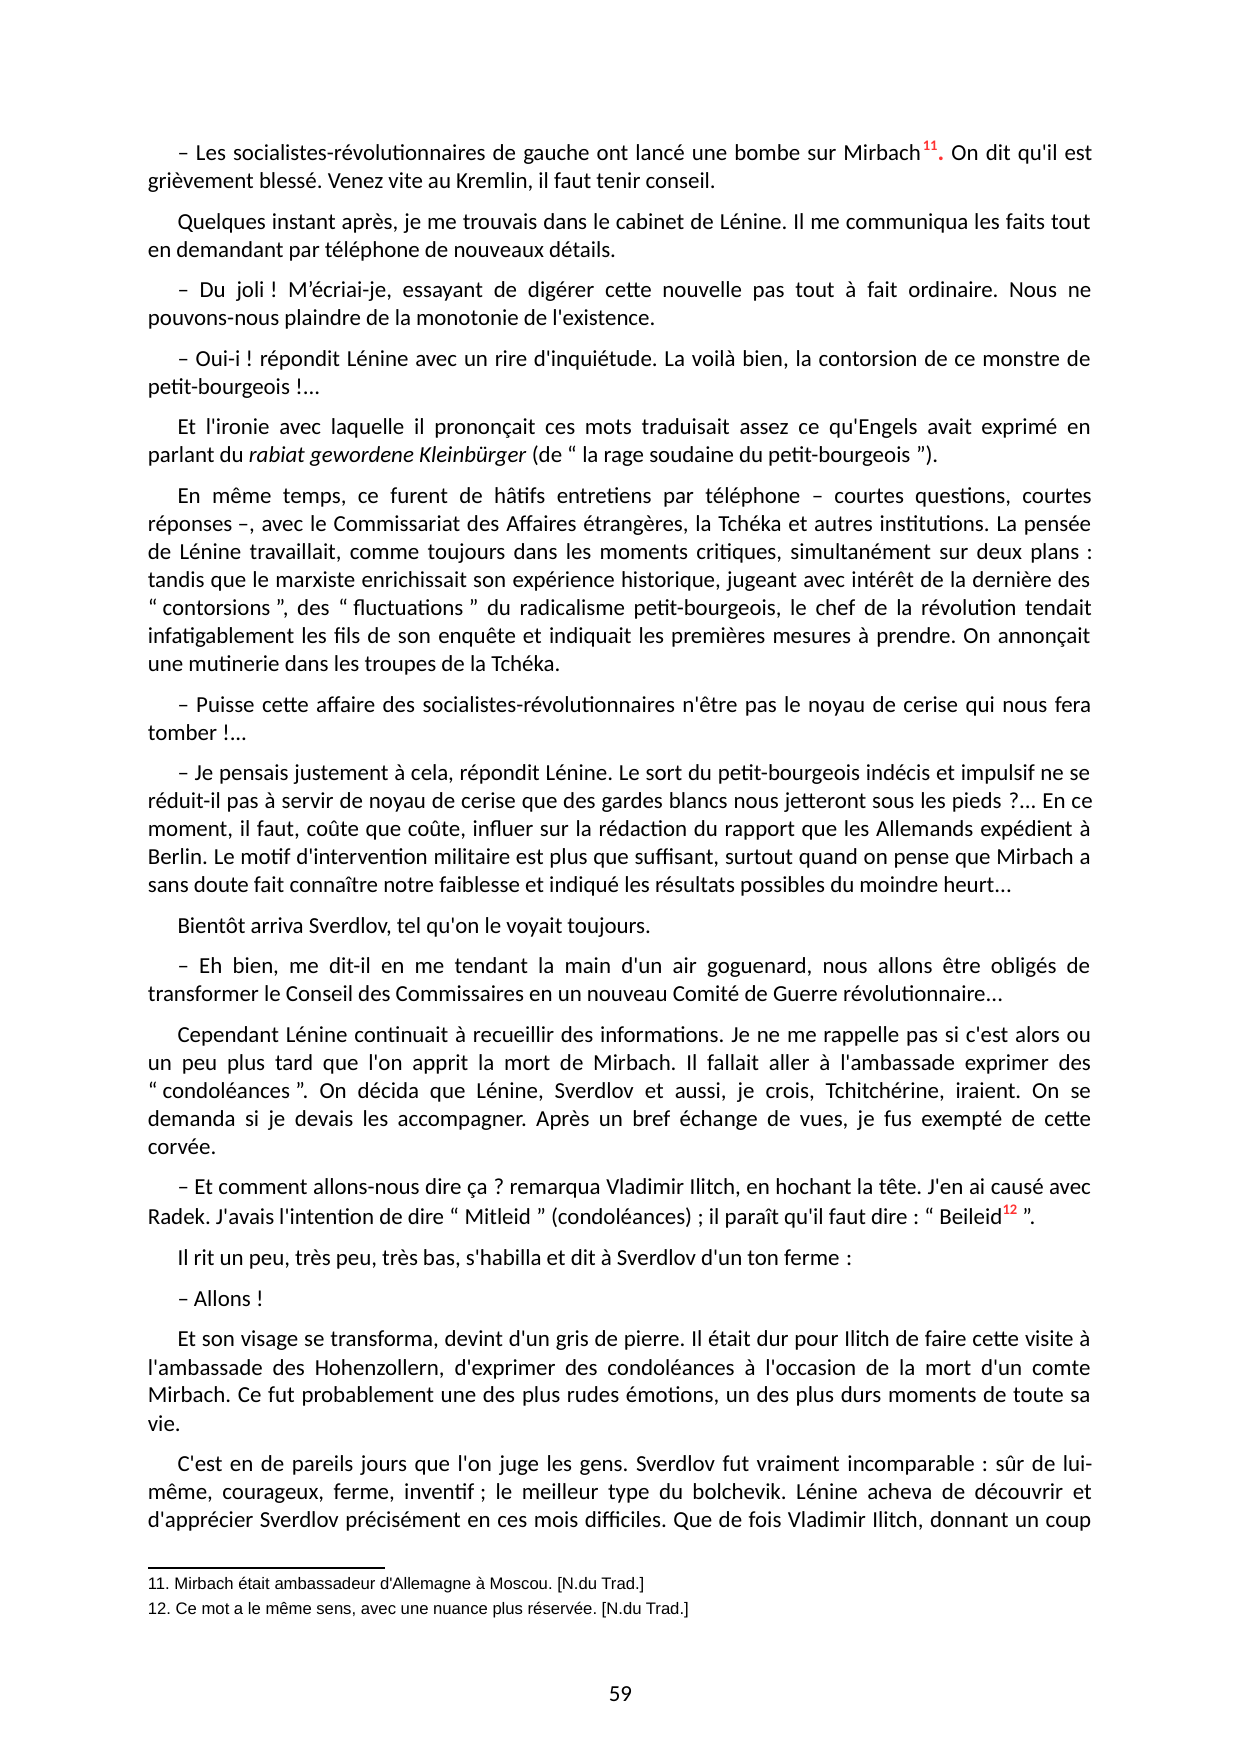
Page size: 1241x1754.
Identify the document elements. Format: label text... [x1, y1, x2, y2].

text – Oui-i ! répondit Lénine avec un rire d'inquiétude. La voilà bien, la contorsion de ce monstre de petit-bourgeois !... [148, 344, 1093, 400]
text . Ce mot a le même sens, avec une nuance plus réservée. [N.du Trad.] [148, 1599, 1093, 1618]
text – Je pensais justement à cela, répondit Lénine. Le sort du petit-bourgeois indécis et impulsif ne se réduit-il pas à servir de noyau de cerise que des gardes blancs nous jetteront sous les pieds ?... En ce moment, il faut, coûte que coûte, influer sur la rédaction du rapport que les Allemands expédient à Berlin. Le motif d'intervention militaire est plus que suffisant, surtout quand on pense que Mirbach a sans doute fait connaître notre faiblesse et indiqué les résultats possibles du moindre heurt... [148, 758, 1093, 898]
text Quelques instant après, je me trouvais dans le cabinet de Lénine. Il me communiqua les faits tout en demandant par téléphone de nouveaux détails. [148, 207, 1093, 263]
text – Puisse cette affaire des socialistes-révolutionnaires n'être pas le noyau de cerise qui nous fera tomber !... [148, 690, 1093, 746]
text – Eh bien, me dit-il en me tendant la main d'un air goguenard, nous allons être obligés de transformer le Conseil des Commissaires en un nouveau Comité de Guerre révolutionnaire... [148, 951, 1093, 1007]
text – Allons ! [148, 1284, 1093, 1312]
text C'est en de pareils jours que l'on juge les gens. Sverdlov fut vraiment incomparable : sûr de lui-même, courageux, ferme, inventif ; le meilleur type du bolchevik. Lénine acheva de découvrir et d'apprécier Sverdlov précisément en ces mois difficiles. Que de fois Vladimir Ilitch, donnant un coup [148, 1449, 1093, 1533]
text En même temps, ce furent de hâtifs entretiens par téléphone – courtes questions, courtes réponses –, avec le Commissariat des Affaires étrangères, la Tchéka et autres institutions. La pensée de Lénine travaillait, comme toujours dans les moments critiques, simultanément sur deux plans : tandis que le marxiste enrichissait son expérience historique, jugeant avec intérêt de la dernière des “ contorsions ”, des “ fluctuations ” du radicalisme petit-bourgeois, le chef de la révolution tendait infatigablement les fils de son enquête et indiquait les premières mesures à prendre. On annonçait une mutinerie dans les troupes de la Tchéka. [148, 481, 1093, 677]
text – Et comment allons-nous dire ça ? remarqua Vladimir Ilitch, en hochant la tête. J'en ai causé avec Radek. J'avais l'intention de dire “ Mitleid ” (condoléances) ; il paraît qu'il faut dire : “ Beileid ”. [148, 1172, 1093, 1231]
text Et son visage se transforma, devint d'un gris de pierre. Il était dur pour Ilitch de faire cette visite à l'ambassade des Hohenzollern, d'exprimer des condoléances à l'occasion de la mort d'un comte Mirbach. Ce fut probablement une des plus rudes émotions, un des plus durs moments de toute sa vie. [148, 1324, 1093, 1437]
text Cependant Lénine continuait à recueillir des informations. Je ne me rappelle pas si c'est alors ou un peu plus tard que l'on apprit la mort de Mirbach. Il fallait aller à l'ambassade exprimer des “ condoléances ”. On décida que Lénine, Sverdlov et aussi, je crois, Tchitchérine, iraient. On se demanda si je devais les accompagner. Après un bref échange de vues, je fus exempté de cette corvée. [148, 1020, 1093, 1160]
text . Mirbach était ambassadeur d'Allemagne à Moscou. [N.du Trad.] [148, 1574, 1093, 1593]
text – Du joli ! M’écriai-je, essayant de digérer cette nouvelle pas tout à fait ordinaire. Nous ne pouvons-nous plaindre de la monotonie de l'existence. [148, 275, 1093, 331]
text – Les socialistes-révolutionnaires de gauche ont lancé une bombe sur Mirbach. On dit qu'il est grièvement blessé. Venez vite au Kremlin, il faut tenir conseil. [148, 136, 1093, 194]
text Bientôt arriva Sverdlov, tel qu'on le voyait toujours. [148, 911, 1093, 939]
text Et l'ironie avec laquelle il prononçait ces mots traduisait assez ce qu'Engels avait exprimé en parlant du rabiat gewordene Kleinbürger (de “ la rage soudaine du petit-bourgeois ”). [148, 412, 1093, 468]
text Il rit un peu, très peu, très bas, s'habilla et dit à Sverdlov d'un ton ferme : [148, 1243, 1093, 1272]
